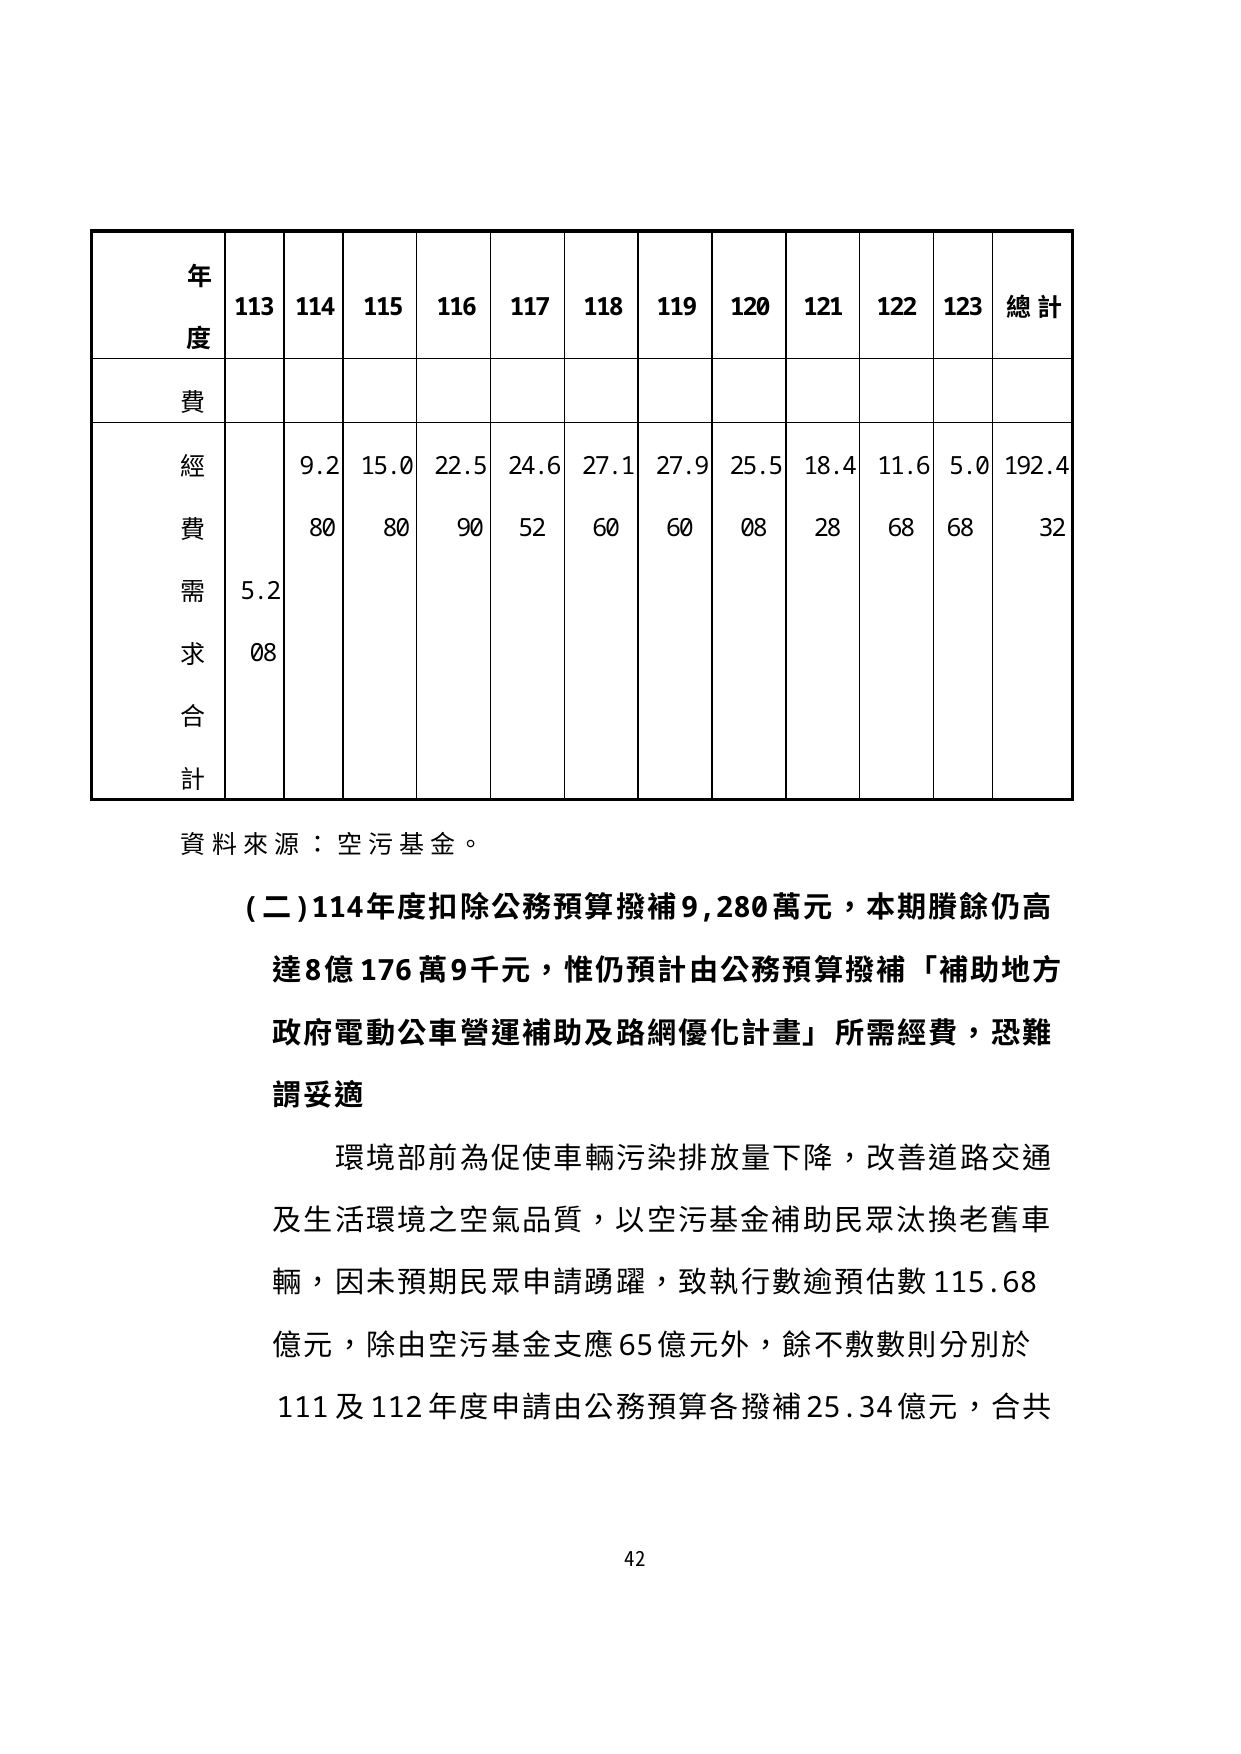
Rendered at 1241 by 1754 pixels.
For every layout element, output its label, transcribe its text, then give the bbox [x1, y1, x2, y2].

table_header 總計 [993, 233, 1071, 357]
table_cell [417, 359, 490, 421]
table_cell 11.668 [860, 423, 933, 798]
table_cell [226, 359, 283, 421]
table_header 114 [285, 233, 342, 357]
table_header 113 [226, 233, 283, 357]
table_cell 經費需求合計 [93, 423, 224, 798]
table_cell 18.428 [787, 423, 859, 798]
table_header 120 [713, 233, 785, 357]
table_cell [993, 359, 1071, 421]
table_cell 27.960 [639, 423, 711, 798]
table_cell 15.080 [344, 423, 416, 798]
table_header 116 [417, 233, 490, 357]
text 資料來源：空污基金。 [89, 801, 1063, 864]
text (二)114年度扣除公務預算撥補9,280萬元，本期賸餘仍高達8億176萬9千元，惟仍預計由公務預算撥補「補助地方政府電動公車營運補助及路網優化計畫」所需經費，恐難謂妥適 [236, 864, 1063, 1114]
table_cell 25.508 [713, 423, 785, 798]
table_cell [491, 359, 564, 421]
table_cell [285, 359, 342, 421]
table_header 123 [934, 233, 992, 357]
table_cell [565, 359, 637, 421]
table_header 117 [491, 233, 564, 357]
table_header 122 [860, 233, 933, 357]
table_cell [934, 359, 992, 421]
table_header 115 [344, 233, 416, 357]
table_cell [344, 359, 416, 421]
table_cell 費 [93, 359, 224, 421]
table_cell 192.432 [993, 423, 1071, 798]
table_cell [860, 359, 933, 421]
table_cell 5.208 [226, 423, 283, 798]
table_header 121 [787, 233, 859, 357]
table_cell [639, 359, 711, 421]
table_cell 22.590 [417, 423, 490, 798]
table_cell [713, 359, 785, 421]
table_header 年度 [93, 233, 224, 357]
table_cell [787, 359, 859, 421]
table_header 118 [565, 233, 637, 357]
table_cell 24.652 [491, 423, 564, 798]
table_header 119 [639, 233, 711, 357]
table_cell 5.068 [934, 423, 992, 798]
table_cell 27.160 [565, 423, 637, 798]
text 環境部前為促使車輛污染排放量下降，改善道路交通及生活環境之空氣品質，以空污基金補助民眾汰換老舊車輛，因未預期民眾申請踴躍，致執行數逾預估數115.68億元，除由空污基金支應65億元外，餘不敷數則分別於111及112年度申請由公務預算各撥補25.34億元，合共 [266, 1114, 1063, 1426]
table_cell 9.280 [285, 423, 342, 798]
